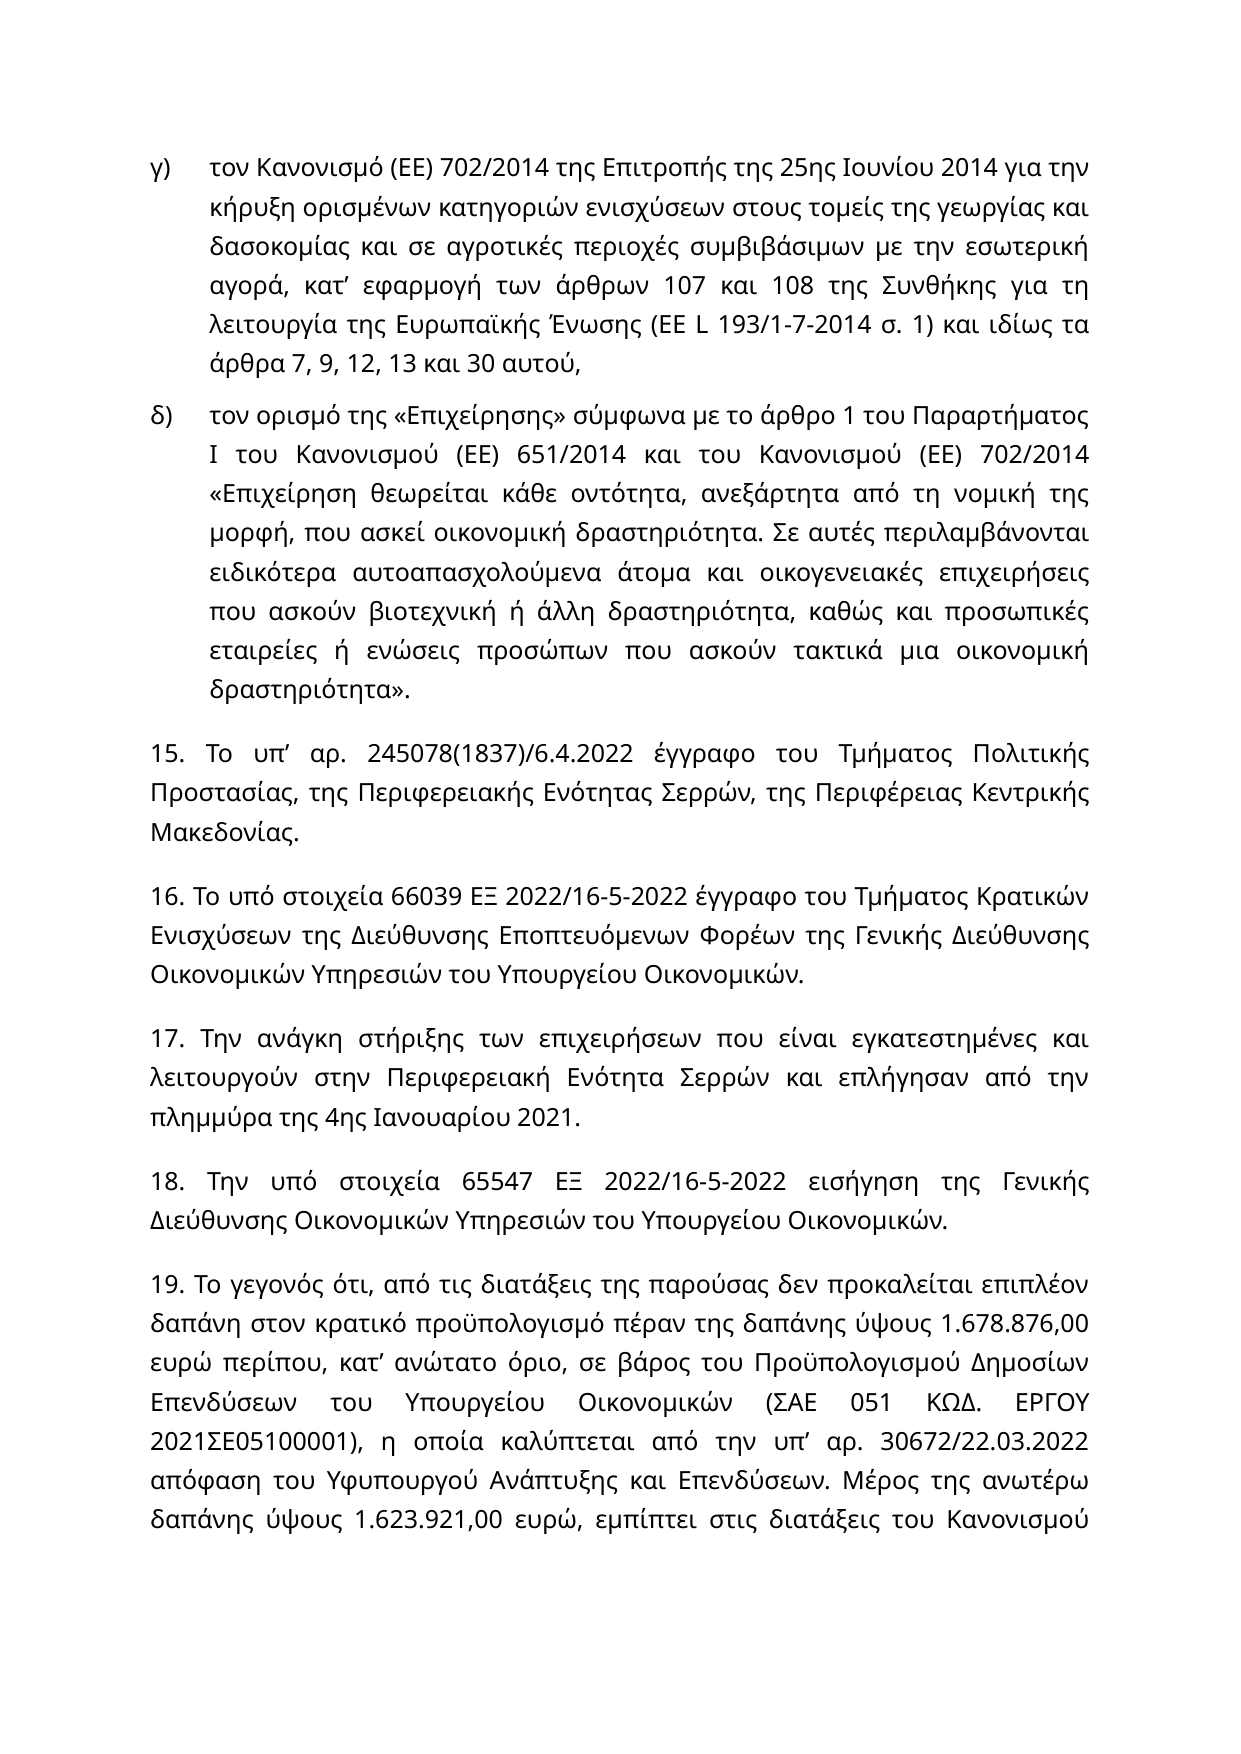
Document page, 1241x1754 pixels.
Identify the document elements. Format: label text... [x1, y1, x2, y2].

text 15. Το υπ’ αρ. 245078(1837)/6.4.2022 έγγραφο του Τμήματος Πολιτικής Προστασίας, της Περιφερειακής Ενότητας Σερρών, της Περιφέρειας Κεντρικής Μακεδονίας. [150, 736, 1090, 848]
text 19. Το γεγονός ότι, από τις διατάξεις της παρούσας δεν προκαλείται επιπλέον δαπάνη στον κρατικό προϋπολογισμό πέραν της δαπάνης ύψους 1.678.876,00 ευρώ περίπου, κατ’ ανώτατο όριο, σε βάρος του Προϋπολογισμού Δημοσίων Επενδύσεων του Υπουργείου Οικονομικών (ΣΑΕ 051 ΚΩΔ. ΕΡΓΟΥ 2021ΣΕ05100001), η οποία καλύπτεται από την υπ’ αρ. 30672/22.03.2022 απόφαση του Υφυπουργού Ανάπτυξης και Επενδύσεων. Μέρος της ανωτέρω δαπάνης ύψους 1.623.921,00 ευρώ, εμπίπτει στις διατάξεις του Κανονισμού [150, 1267, 1090, 1536]
text 18. Την υπό στοιχεία 65547 ΕΞ 2022/16-5-2022 εισήγηση της Γενικής Διεύθυνσης Οικονομικών Υπηρεσιών του Υπουργείου Οικονομικών. [150, 1163, 1090, 1237]
text 17. Την ανάγκη στήριξης των επιχειρήσεων που είναι εγκατεστημένες και λειτουργούν στην Περιφερειακή Ενότητα Σερρών και επλήγησαν από την πλημμύρα της 4ης Ιανουαρίου 2021. [150, 1021, 1090, 1133]
list δ) τον ορισμό της «Επιχείρησης» σύμφωνα με το άρθρο 1 του Παραρτήματος Ι του Κανονισμού (ΕΕ) 651/2014 και του Κανονισμού (ΕΕ) 702/2014 «Επιχείρηση θεωρείται κάθε οντότητα, ανεξάρτητα από τη νομική της μορφή, που ασκεί οικονομική δραστηριότητα. Σε αυτές περιλαμβάνονται ειδικότερα αυτοαπασχολούμενα άτομα και οικογενειακές επιχειρήσεις που ασκούν βιοτεχνική ή άλλη δραστηριότητα, καθώς και προσωπικές εταιρείες ή ενώσεις προσώπων που ασκούν τακτικά μια οικονομική δραστηριότητα». [150, 397, 1090, 706]
text 16. Το υπό στοιχεία 66039 ΕΞ 2022/16-5-2022 έγγραφο του Τμήματος Κρατικών Ενισχύσεων της Διεύθυνσης Εποπτευόμενων Φορέων της Γενικής Διεύθυνσης Οικονομικών Υπηρεσιών του Υπουργείου Οικονομικών. [150, 878, 1090, 991]
list γ) τον Κανονισμό (ΕΕ) 702/2014 της Επιτροπής της 25ης Ιουνίου 2014 για την κήρυξη ορισμένων κατηγοριών ενισχύσεων στους τομείς της γεωργίας και δασοκομίας και σε αγροτικές περιοχές συμβιβάσιμων με την εσωτερική αγορά, κατ’ εφαρμογή των άρθρων 107 και 108 της Συνθήκης για τη λειτουργία της Ευρωπαϊκής Ένωσης (ΕΕ L 193/1-7-2014 σ. 1) και ιδίως τα άρθρα 7, 9, 12, 13 και 30 αυτού, [150, 150, 1090, 380]
